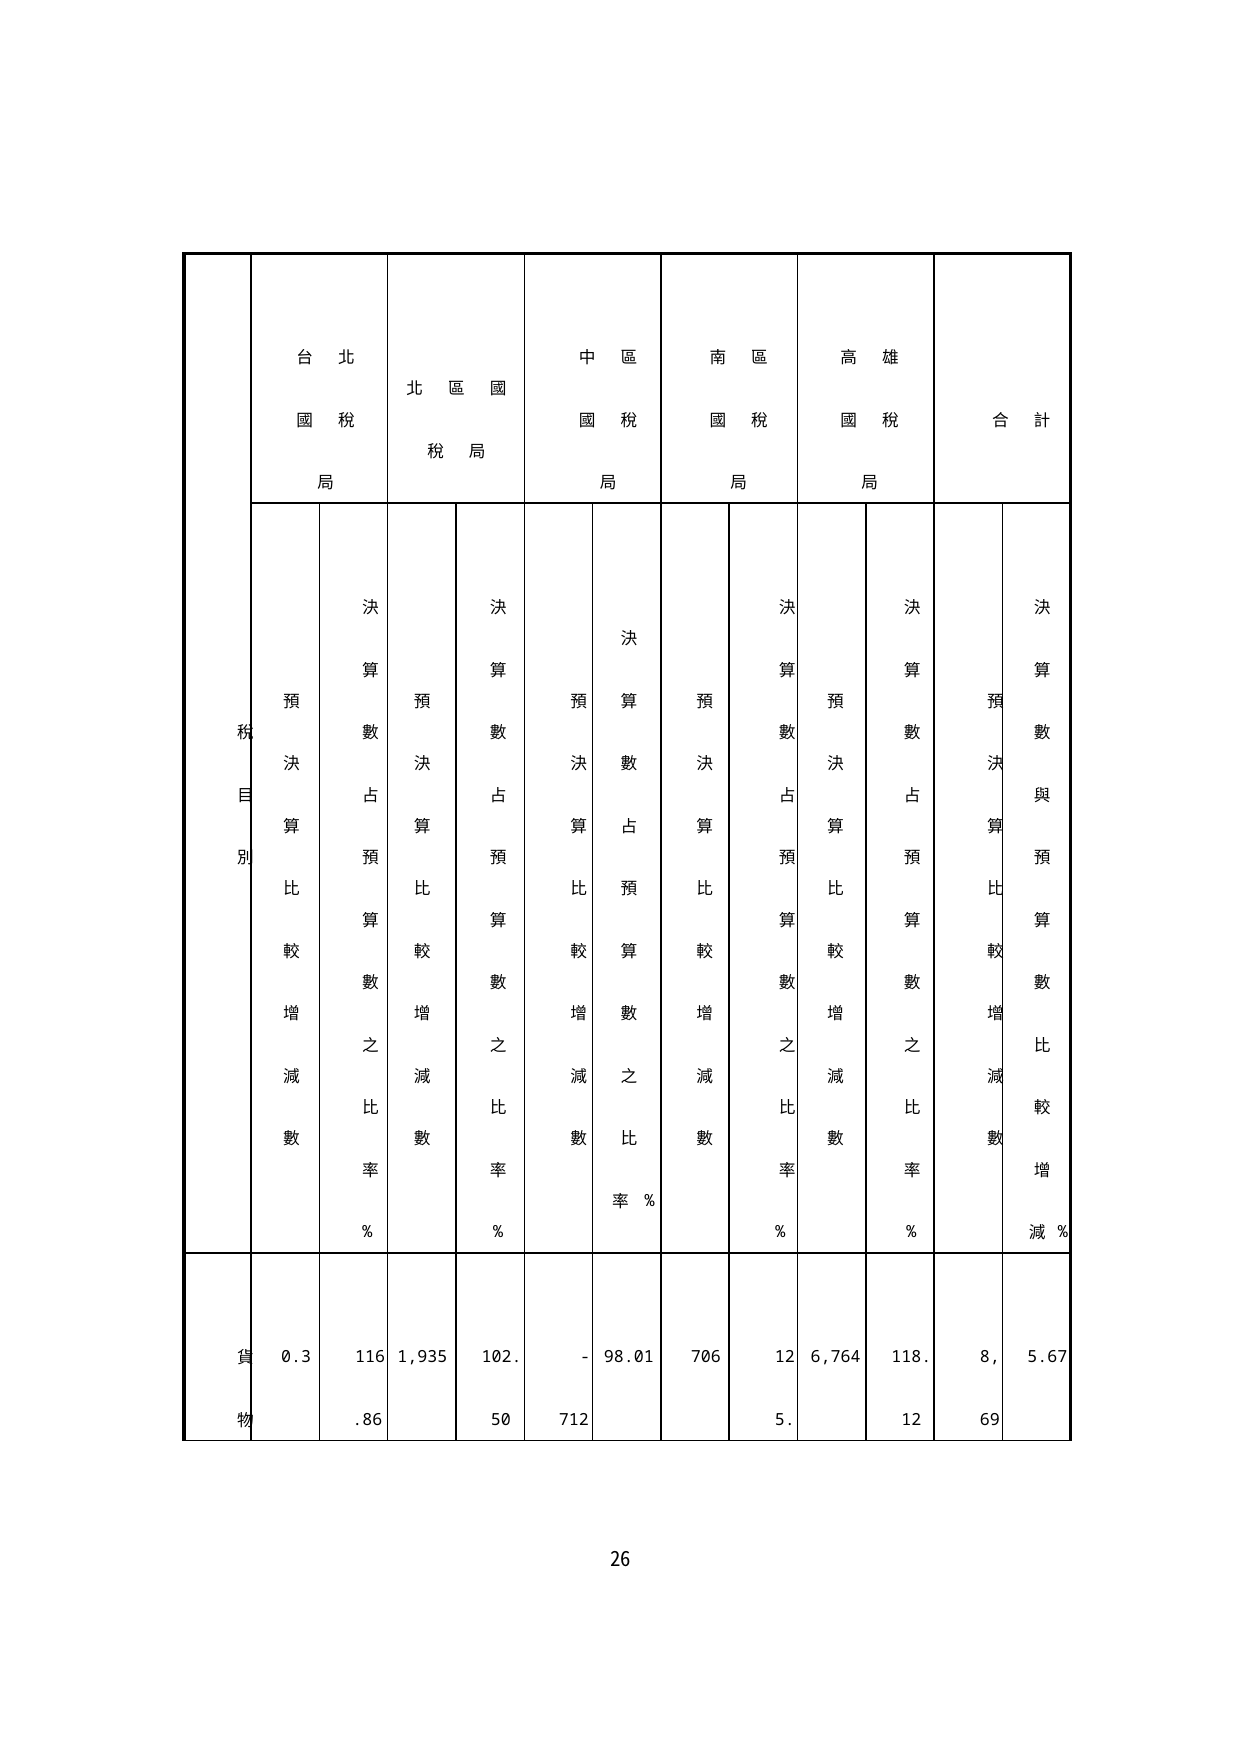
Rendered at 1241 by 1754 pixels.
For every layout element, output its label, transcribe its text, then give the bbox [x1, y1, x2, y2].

table_cell 6,764 [798, 1254, 865, 1439]
table_cell 116.86 [320, 1254, 387, 1439]
table_cell 決算數占預算數之比率% [457, 504, 524, 1252]
table_header 南區國稅局 [662, 255, 797, 502]
table_header 高雄國稅局 [798, 255, 933, 502]
table_cell 決算數占預算數之比率% [867, 504, 933, 1252]
table_cell 5.67 [1003, 1254, 1069, 1439]
table_header 北區國稅局 [388, 255, 524, 502]
table_cell 決算數占預算數之比率% [593, 504, 660, 1252]
table_header 合計 [935, 255, 1069, 502]
table_cell 0.3 [252, 1254, 319, 1439]
table_header 台北國稅局 [252, 255, 387, 502]
table_cell 706 [662, 1254, 728, 1439]
table_cell 118.12 [867, 1254, 933, 1439]
table_header 中區國稅局 [525, 255, 660, 502]
table_cell 98.01 [593, 1254, 660, 1439]
table_cell 預決算比較增減數 [935, 504, 1002, 1252]
table_cell 102.50 [457, 1254, 524, 1439]
table_cell 決算數占預算數之比率% [730, 504, 797, 1252]
table_cell 貨物稅 [186, 1254, 250, 1439]
table_cell 決算數與預算數比較增減% [1003, 504, 1069, 1252]
table_cell 預決算比較增減數 [525, 504, 592, 1252]
table_cell 125. [730, 1254, 797, 1439]
table_header 稅目別 [186, 255, 250, 1252]
table_cell 預決算比較增減數 [662, 504, 728, 1252]
table_cell 8,69 [935, 1254, 1002, 1439]
table_cell 決算數占預算數之比率% [320, 504, 387, 1252]
table_cell 預決算比較增減數 [388, 504, 455, 1252]
table_cell 預決算比較增減數 [252, 504, 319, 1252]
table_cell -712 [525, 1254, 592, 1439]
table_cell 1,935 [388, 1254, 455, 1439]
table_cell 預決算比較增減數 [798, 504, 865, 1252]
